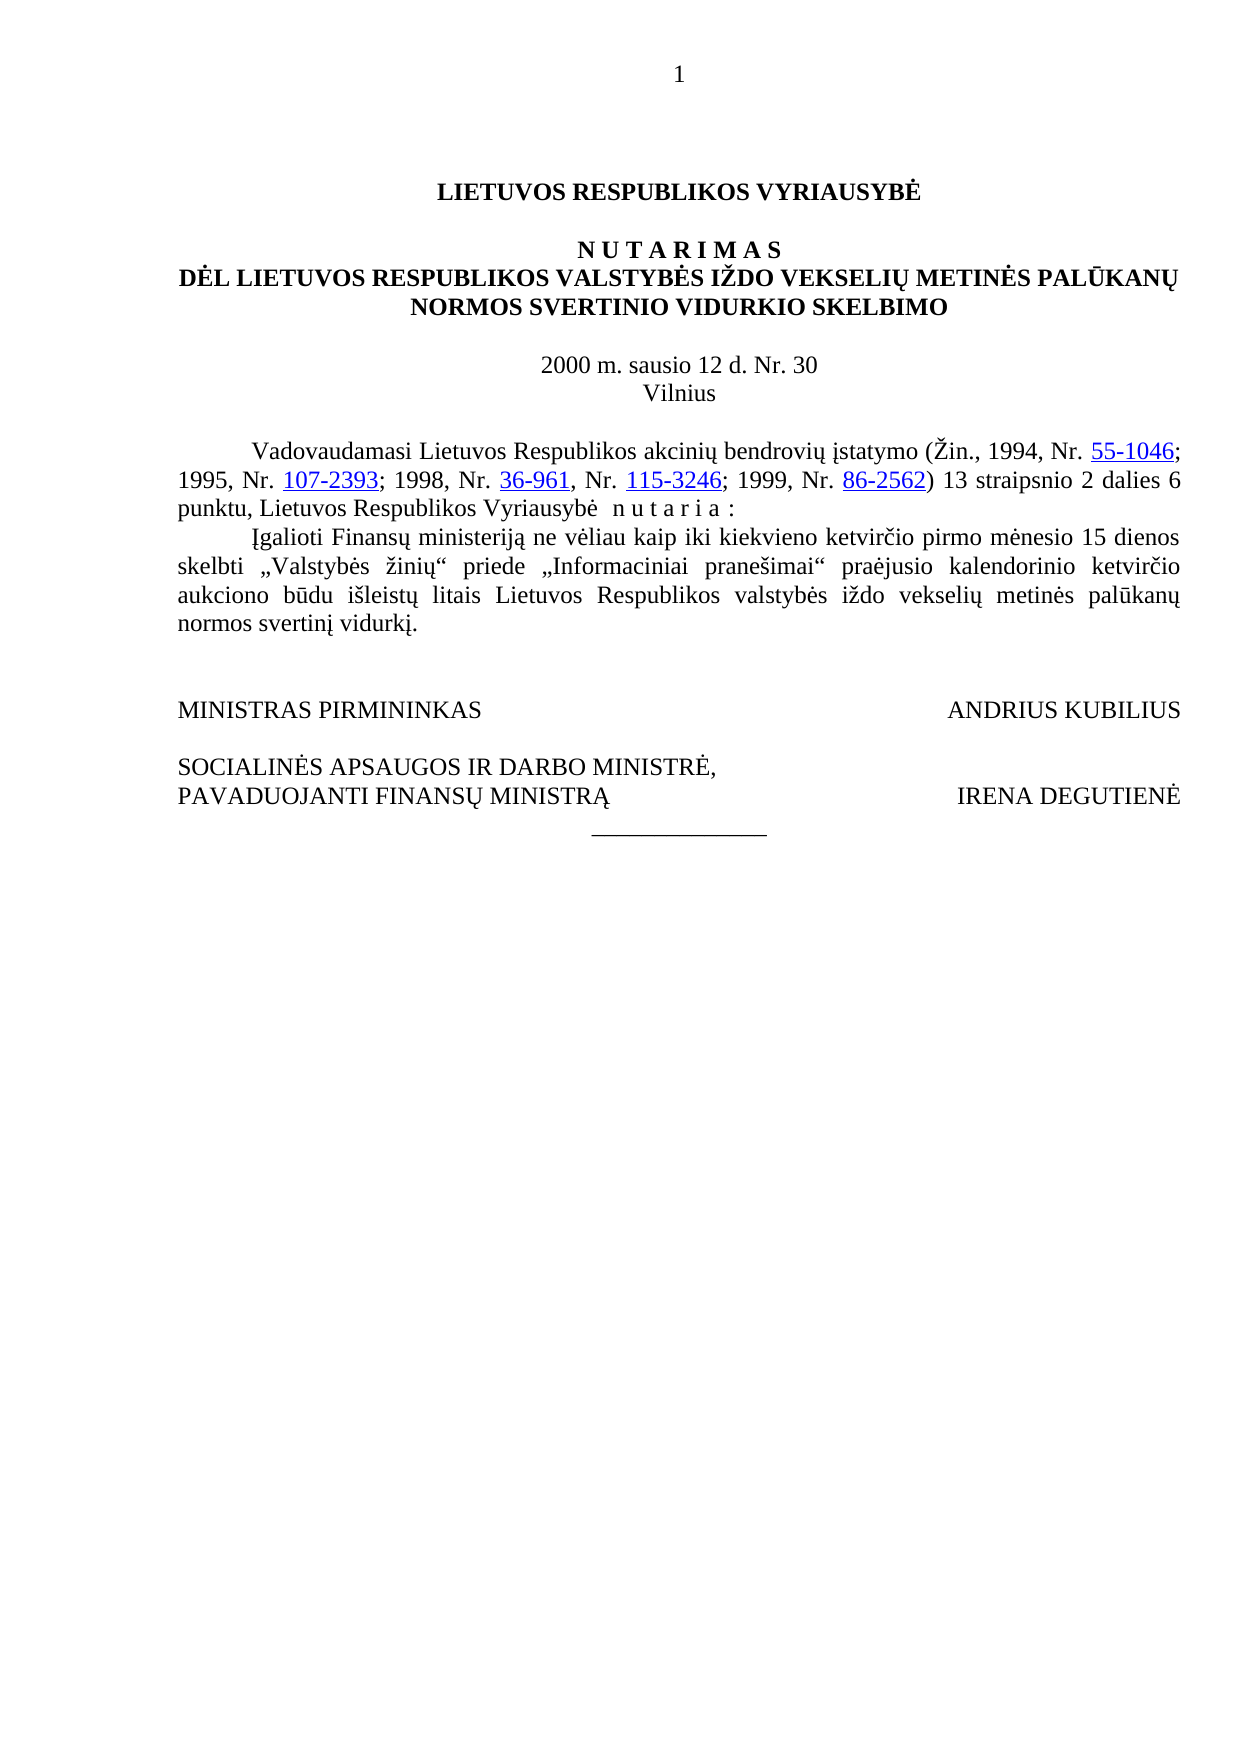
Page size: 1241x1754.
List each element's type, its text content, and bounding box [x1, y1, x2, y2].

text Vadovaudamasi Lietuvos Respublikos akcinių bendrovių įstatymo (Žin., 1994, Nr. 55-1046; 1995, Nr. 107-2393; 1998, Nr. 36-961, Nr. 115-3246; 1999, Nr. 86-2562) 13 straipsnio 2 dalies 6 punktu, Lietuvos Respublikos Vyriausybė nutaria: [177, 436, 1181, 522]
text LIETUVOS RESPUBLIKOS VYRIAUSYBĖ [177, 177, 1181, 206]
text 2000 m. sausio 12 d. Nr. 30 [177, 350, 1181, 378]
text Vilnius [177, 378, 1181, 407]
text PAVADUOJANTI FINANSŲ MINISTRĄ IRENA DEGUTIENĖ [177, 781, 1181, 810]
text ______________ [177, 810, 1181, 838]
text SOCIALINĖS APSAUGOS IR DARBO MINISTRĖ, [177, 752, 1181, 781]
text N U T A R I M A S [177, 235, 1181, 263]
text Įgalioti Finansų ministeriją ne vėliau kaip iki kiekvieno ketvirčio pirmo mėnesio 15 dienos skelbti „Valstybės žinių“ priede „Informaciniai pranešimai“ praėjusio kalendorinio ketvirčio aukciono būdu išleistų litais Lietuvos Respublikos valstybės iždo vekselių metinės palūkanų normos svertinį vidurkį. [177, 522, 1181, 637]
text MINISTRAS PIRMININKAS ANDRIUS KUBILIUS [177, 695, 1181, 723]
text DĖL LIETUVOS RESPUBLIKOS VALSTYBĖS IŽDO VEKSELIŲ METINĖS PALŪKANŲ NORMOS SVERTINIO VIDURKIO SKELBIMO [177, 263, 1181, 321]
